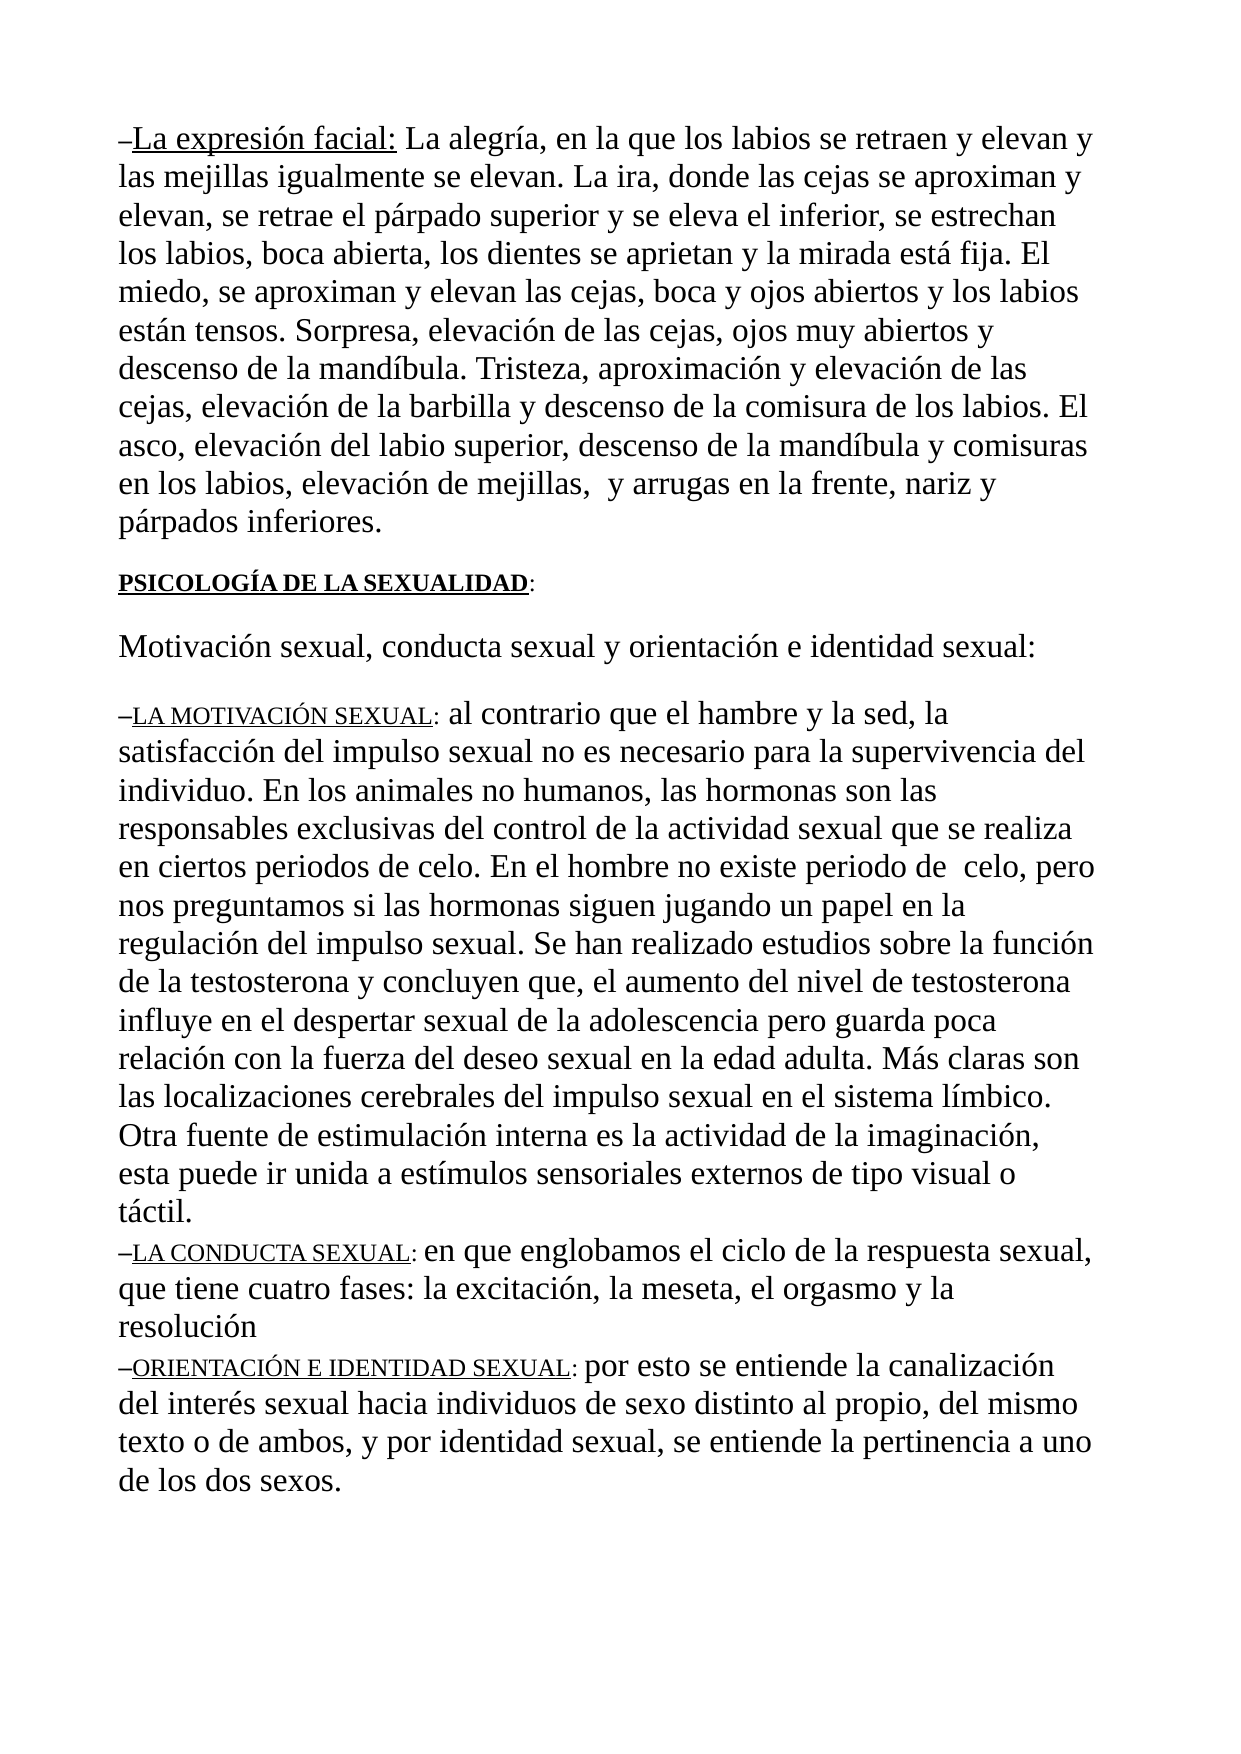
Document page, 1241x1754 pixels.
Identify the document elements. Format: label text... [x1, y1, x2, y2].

text Motivación sexual, conducta sexual y orientación e identidad sexual: [118, 626, 1098, 664]
text PSICOLOGÍA DE LA SEXUALIDAD: [118, 568, 1098, 597]
list La expresión facial: La alegría, en la que los labios se retraen y elevan y las mejillas igualmente se elevan. La ira, donde las cejas se aproximan y elevan, se retrae el párpado superior y se eleva el inferior, se estrechan los labios, boca abierta, los dientes se aprietan y la mirada está fija. El miedo, se aproximan y elevan las cejas, boca y ojos abiertos y los labios están tensos. Sorpresa, elevación de las cejas, ojos muy abiertos y descenso de la mandíbula. Tristeza, aproximación y elevación de las cejas, elevación de la barbilla y descenso de la comisura de los labios. El asco, elevación del labio superior, descenso de la mandíbula y comisuras en los labios, elevación de mejillas, y arrugas en la frente, nariz y párpados inferiores. [118, 118, 1098, 540]
list LA MOTIVACIÓN SEXUAL: al contrario que el hambre y la sed, la satisfacción del impulso sexual no es necesario para la supervivencia del individuo. En los animales no humanos, las hormonas son las responsables exclusivas del control de la actividad sexual que se realiza en ciertos periodos de celo. En el hombre no existe periodo de celo, pero nos preguntamos si las hormonas siguen jugando un papel en la regulación del impulso sexual. Se han realizado estudios sobre la función de la testosterona y concluyen que, el aumento del nivel de testosterona influye en el despertar sexual de la adolescencia pero guarda poca relación con la fuerza del deseo sexual en la edad adulta. Más claras son las localizaciones cerebrales del impulso sexual en el sistema límbico. Otra fuente de estimulación interna es la actividad de la imaginación, esta puede ir unida a estímulos sensoriales externos de tipo visual o táctil. [118, 693, 1098, 1230]
list ORIENTACIÓN E IDENTIDAD SEXUAL: por esto se entiende la canalización del interés sexual hacia individuos de sexo distinto al propio, del mismo texto o de ambos, y por identidad sexual, se entiende la pertinencia a uno de los dos sexos. [118, 1345, 1098, 1498]
list LA CONDUCTA SEXUAL: en que englobamos el ciclo de la respuesta sexual, que tiene cuatro fases: la excitación, la meseta, el orgasmo y la resolución [118, 1230, 1098, 1345]
